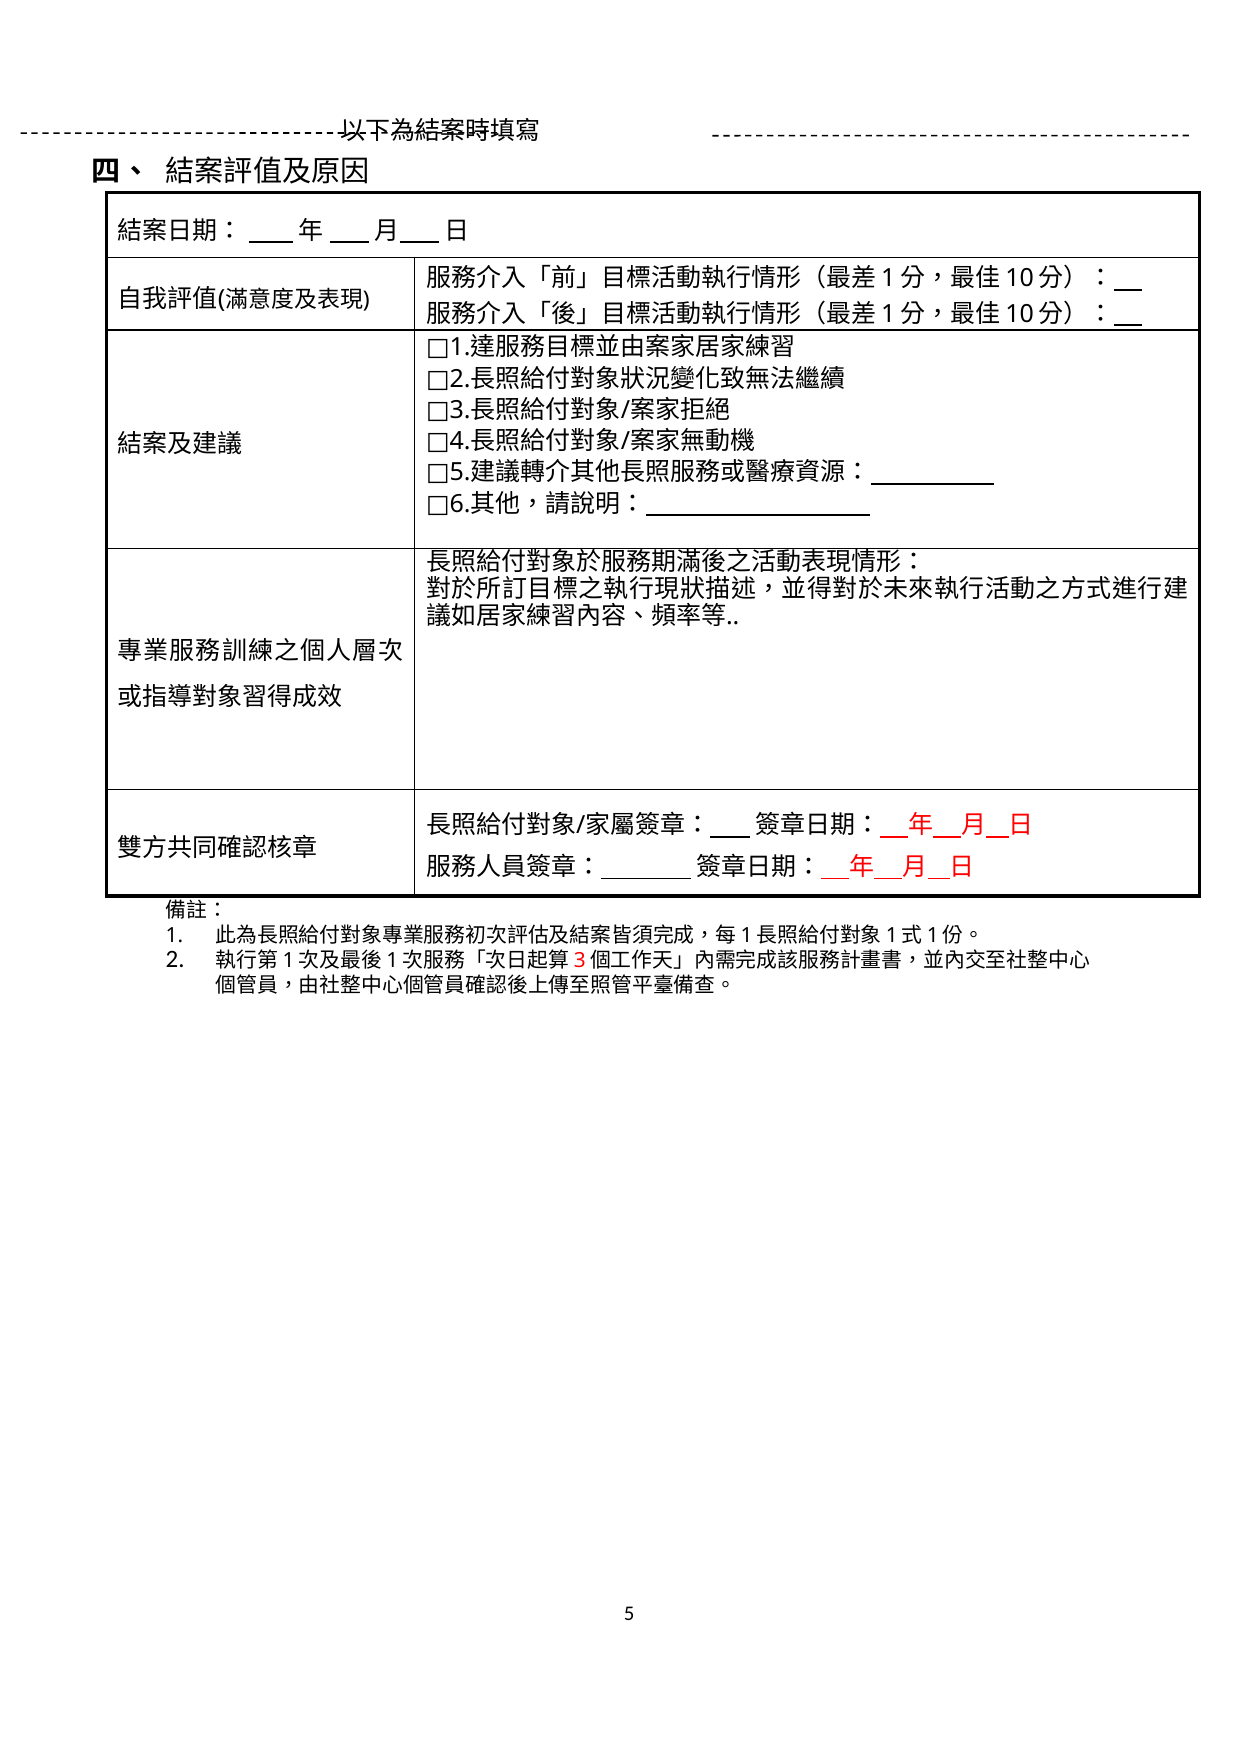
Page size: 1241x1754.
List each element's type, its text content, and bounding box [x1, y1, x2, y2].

table_cell 結案及建議 [108, 331, 414, 547]
table_cell 長照給付對象於服務期滿後之活動表現情形： 對於所訂目標之執行現狀描述，並得對於未來執行活動之方式進行建議如居家練習內容、頻率等.. [415, 549, 1198, 788]
list 結案評值及原因 [33, 145, 1092, 191]
table_header 結案日期： 年 月 日 [108, 194, 1198, 257]
list 執行第1次及最後1次服務「次日起算3個工作天」內需完成該服務計畫書，並內交至社整中心個管員，由社整中心個管員確認後上傳至照管平臺備查。 [165, 947, 1092, 997]
table_cell □1.達服務目標並由案家居家練習 □2.長照給付對象狀況變化致無法繼續 □3.長照給付對象/案家拒絕 □4.長照給付對象/案家無動機 □5.建議轉介其他長照服務或醫療資源： □6.其他，請說明： [415, 331, 1198, 547]
table_cell 專業服務訓練之個人層次或指導對象習得成效 [108, 549, 414, 788]
text 以下為結案時填寫 [165, 118, 1092, 145]
table_cell 服務介入「前」目標活動執行情形（最差1分，最佳10分）： 服務介入「後」目標活動執行情形（最差1分，最佳10分）： [415, 258, 1198, 329]
table_cell 長照給付對象/家屬簽章： 簽章日期： 年 月 日 服務人員簽章： 簽章日期： 年 月 日 [415, 790, 1198, 894]
table_cell 自我評值(滿意度及表現) [108, 258, 414, 329]
text 備註： [165, 898, 1092, 922]
list 此為長照給付對象專業服務初次評估及結案皆須完成，每1長照給付對象1式1份。 [165, 922, 1092, 947]
table_cell 雙方共同確認核章 [108, 790, 414, 894]
